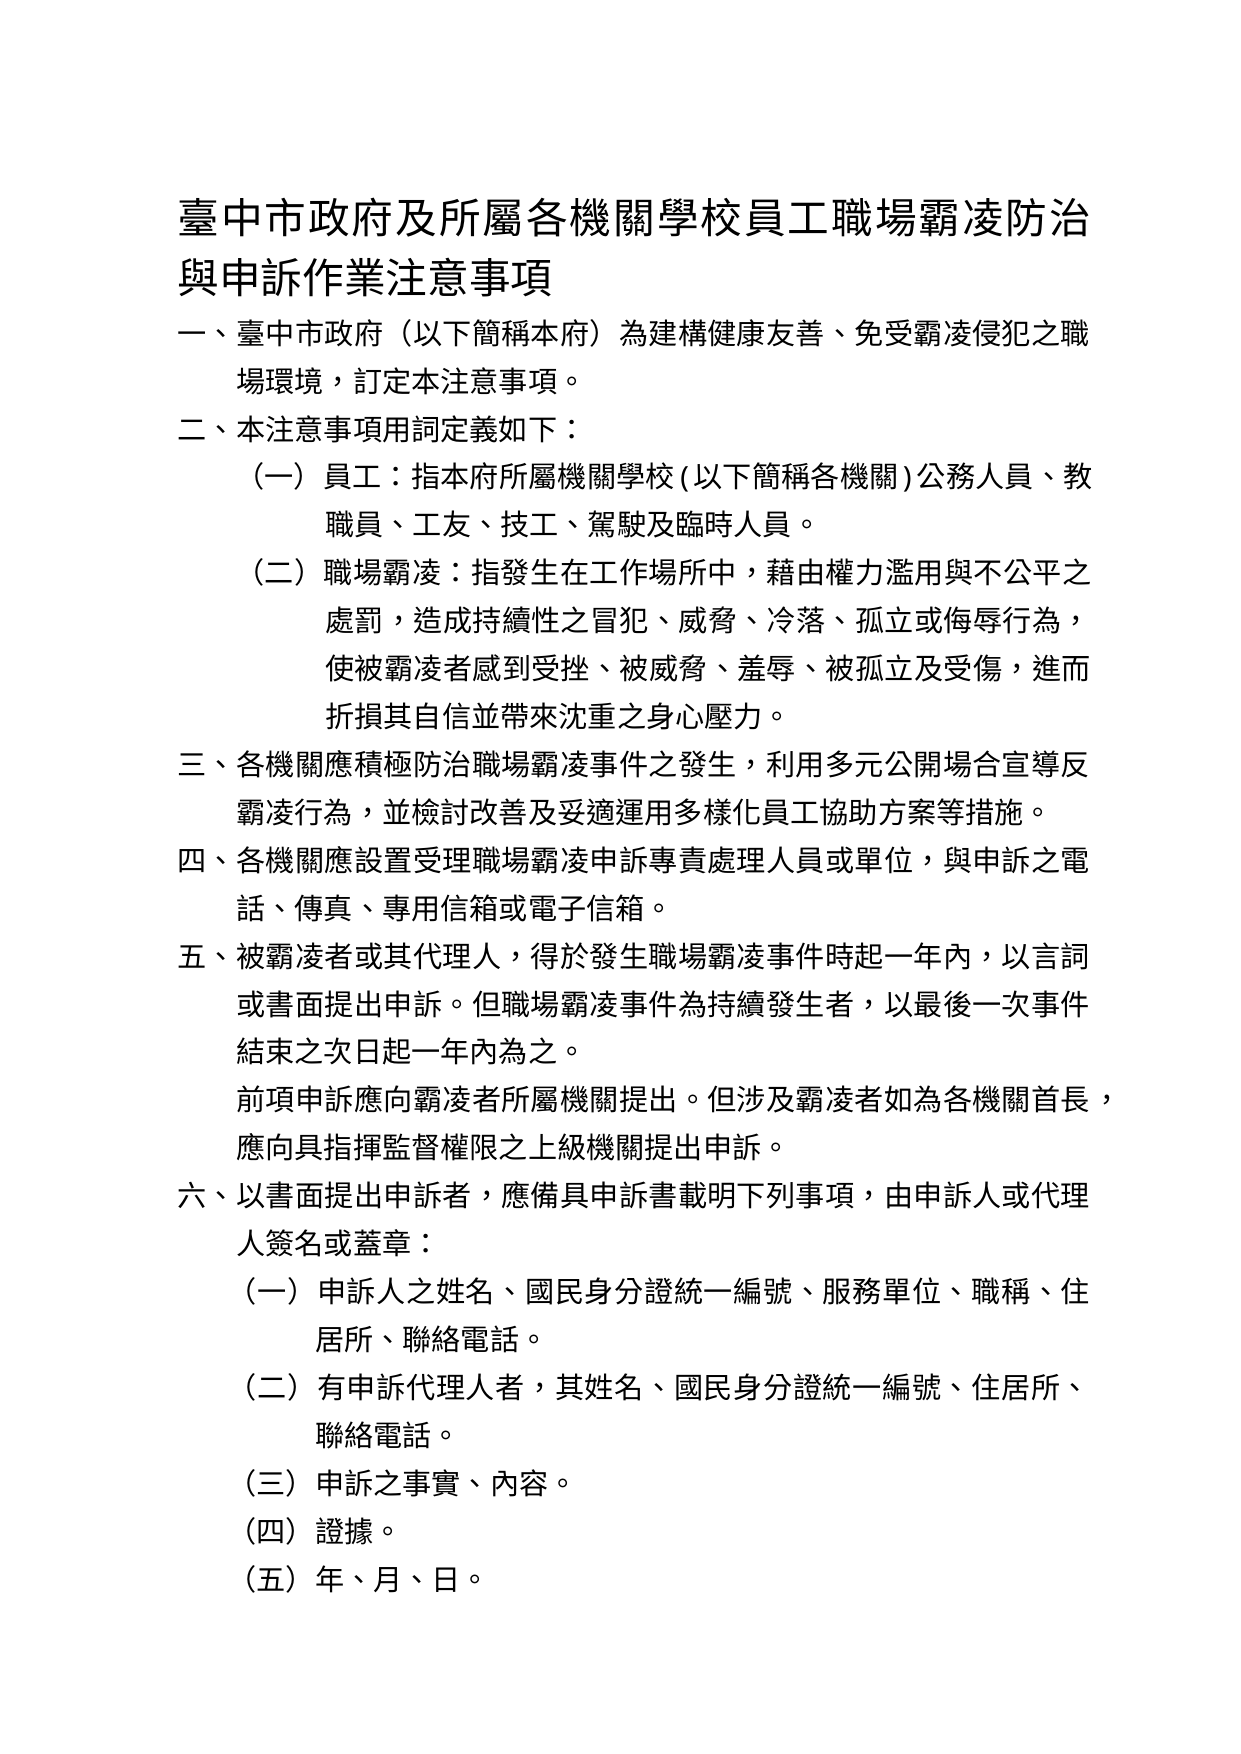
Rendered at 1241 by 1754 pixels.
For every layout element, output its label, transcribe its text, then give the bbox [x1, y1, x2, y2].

list 各機關應設置受理職場霸凌申訴專責處理人員或單位，與申訴之電話、傳真、專用信箱或電子信箱。 [177, 833, 1092, 929]
text （三）申訴之事實、內容。 [227, 1456, 1092, 1504]
text 前項申訴應向霸凌者所屬機關提出。但涉及霸凌者如為各機關首長，應向具指揮監督權限之上級機關提出申訴。 [236, 1072, 1092, 1168]
text （五）年、月、日。 [227, 1552, 1092, 1599]
text （一）員工：指本府所屬機關學校(以下簡稱各機關)公務人員、教職員、工友、技工、駕駛及臨時人員。 [235, 449, 1092, 545]
text （二）職場霸凌：指發生在工作場所中，藉由權力濫用與不公平之處罰，造成持續性之冒犯、威脅、冷落、孤立或侮辱行為，使被霸凌者感到受挫、被威脅、羞辱、被孤立及受傷，進而折損其自信並帶來沈重之身心壓力。 [235, 545, 1092, 737]
text （二）有申訴代理人者，其姓名、國民身分證統一編號、住居所、聯絡電話。 [227, 1360, 1092, 1456]
text （四）證據。 [227, 1504, 1092, 1552]
list 各機關應積極防治職場霸凌事件之發生，利用多元公開場合宣導反霸凌行為，並檢討改善及妥適運用多樣化員工協助方案等措施。 [177, 737, 1092, 833]
list 以書面提出申訴者，應備具申訴書載明下列事項，由申訴人或代理人簽名或蓋章： [177, 1168, 1092, 1264]
list 本注意事項用詞定義如下： [177, 402, 1092, 449]
text 臺中市政府及所屬各機關學校員工職場霸凌防治與申訴作業注意事項 [177, 185, 1092, 306]
list 臺中市政府（以下簡稱本府）為建構健康友善、免受霸凌侵犯之職場環境，訂定本注意事項。 [177, 306, 1092, 402]
list 被霸凌者或其代理人，得於發生職場霸凌事件時起一年內，以言詞或書面提出申訴。但職場霸凌事件為持續發生者，以最後一次事件結束之次日起一年內為之。 [177, 929, 1092, 1072]
text （一）申訴人之姓名、國民身分證統一編號、服務單位、職稱、住居所、聯絡電話。 [227, 1264, 1092, 1360]
